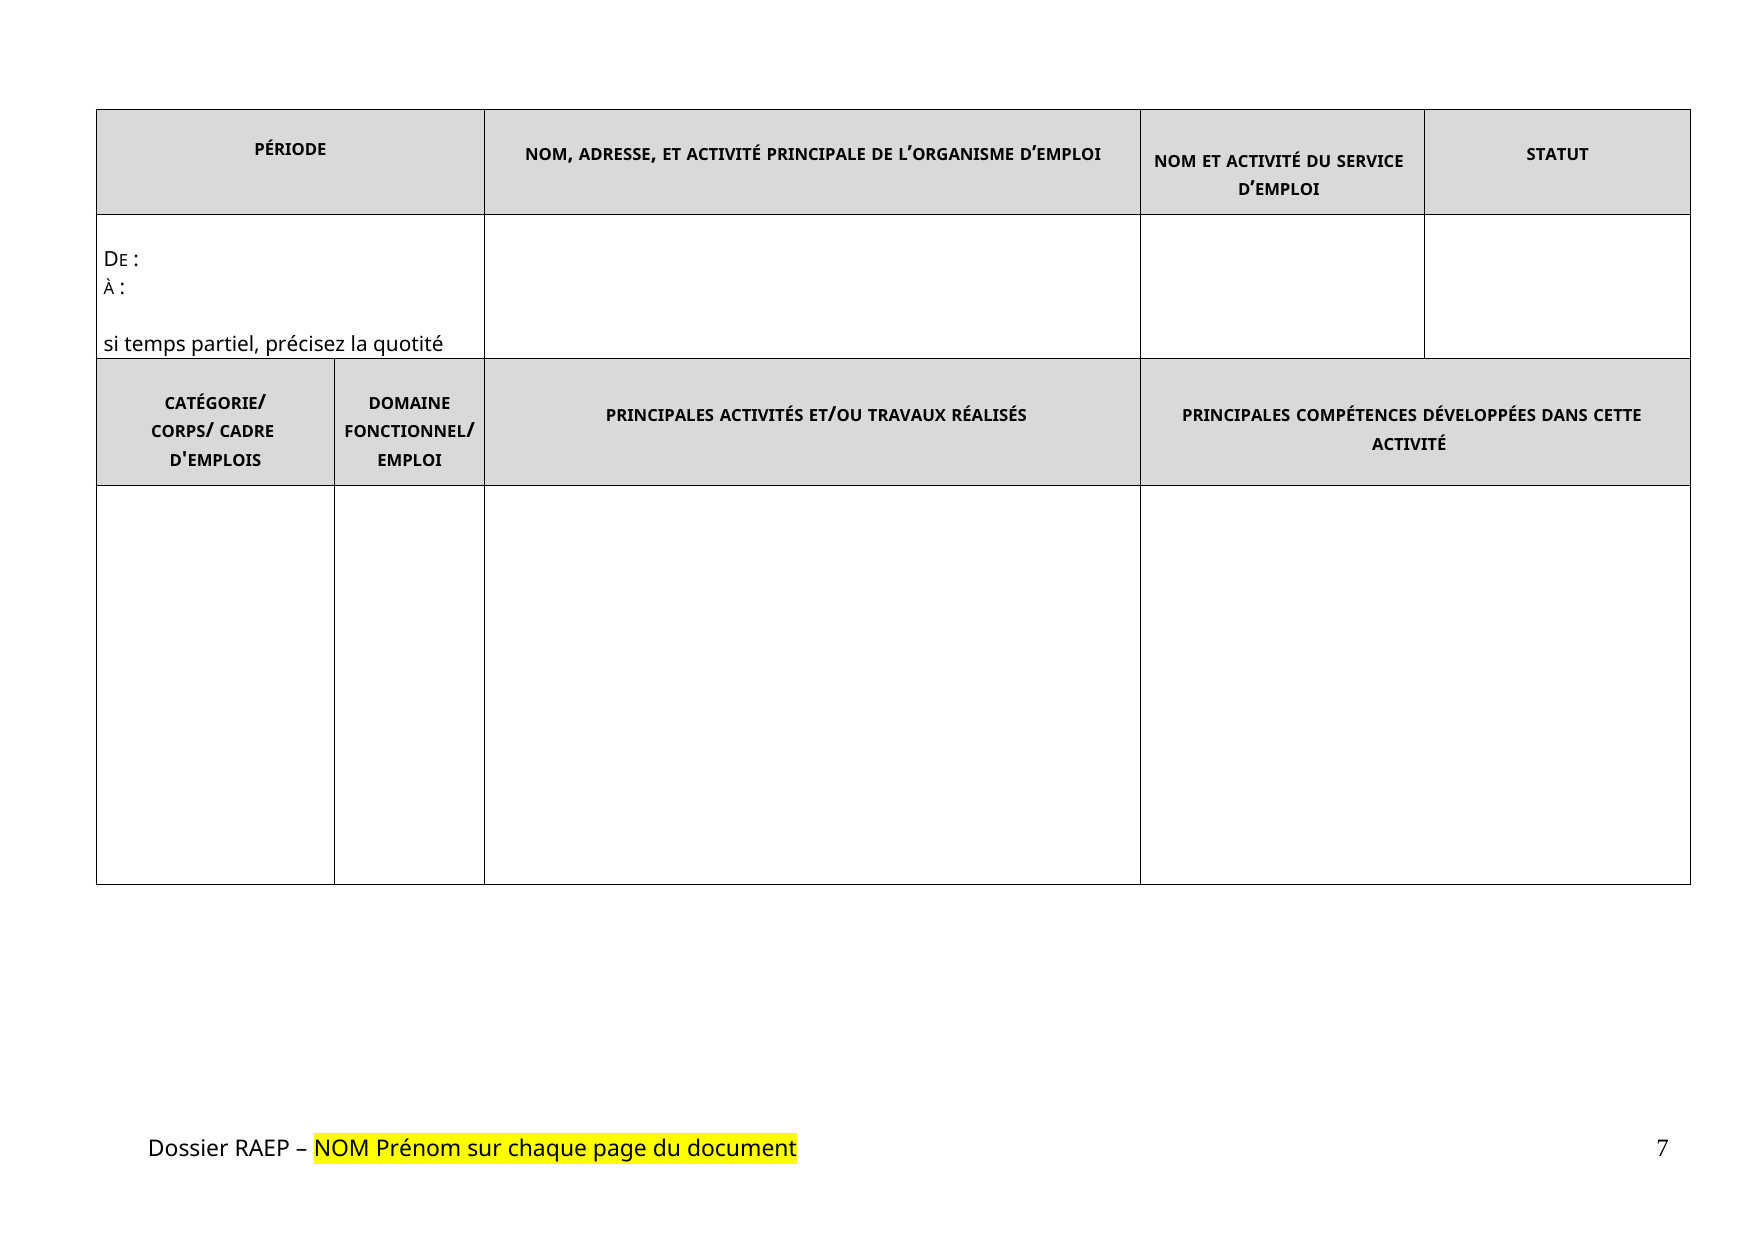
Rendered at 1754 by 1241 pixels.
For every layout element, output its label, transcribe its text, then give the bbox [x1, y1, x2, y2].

table_header période [97, 110, 484, 214]
table_cell principales compétences développées dans cette activité [1141, 359, 1690, 485]
table_header statut [1425, 110, 1690, 214]
table_cell De : à : si temps partiel, précisez la quotité [97, 215, 484, 357]
table_cell [485, 486, 1140, 884]
table_cell catégorie/ corps/ cadre d'emplois [97, 359, 334, 485]
table_cell [97, 486, 334, 884]
table_cell domaine fonctionnel/ emploi [335, 359, 484, 485]
table_cell principales activités et/ou travaux réalisés [485, 359, 1140, 485]
table_header nom et activité du service d’emploi [1141, 110, 1424, 214]
table_cell [1425, 215, 1690, 357]
table_cell [1141, 215, 1424, 357]
table_cell [1141, 486, 1690, 884]
table_cell [485, 215, 1140, 357]
table_cell [335, 486, 484, 884]
table_header nom, adresse, et activité principale de l’organisme d’emploi [485, 110, 1140, 214]
